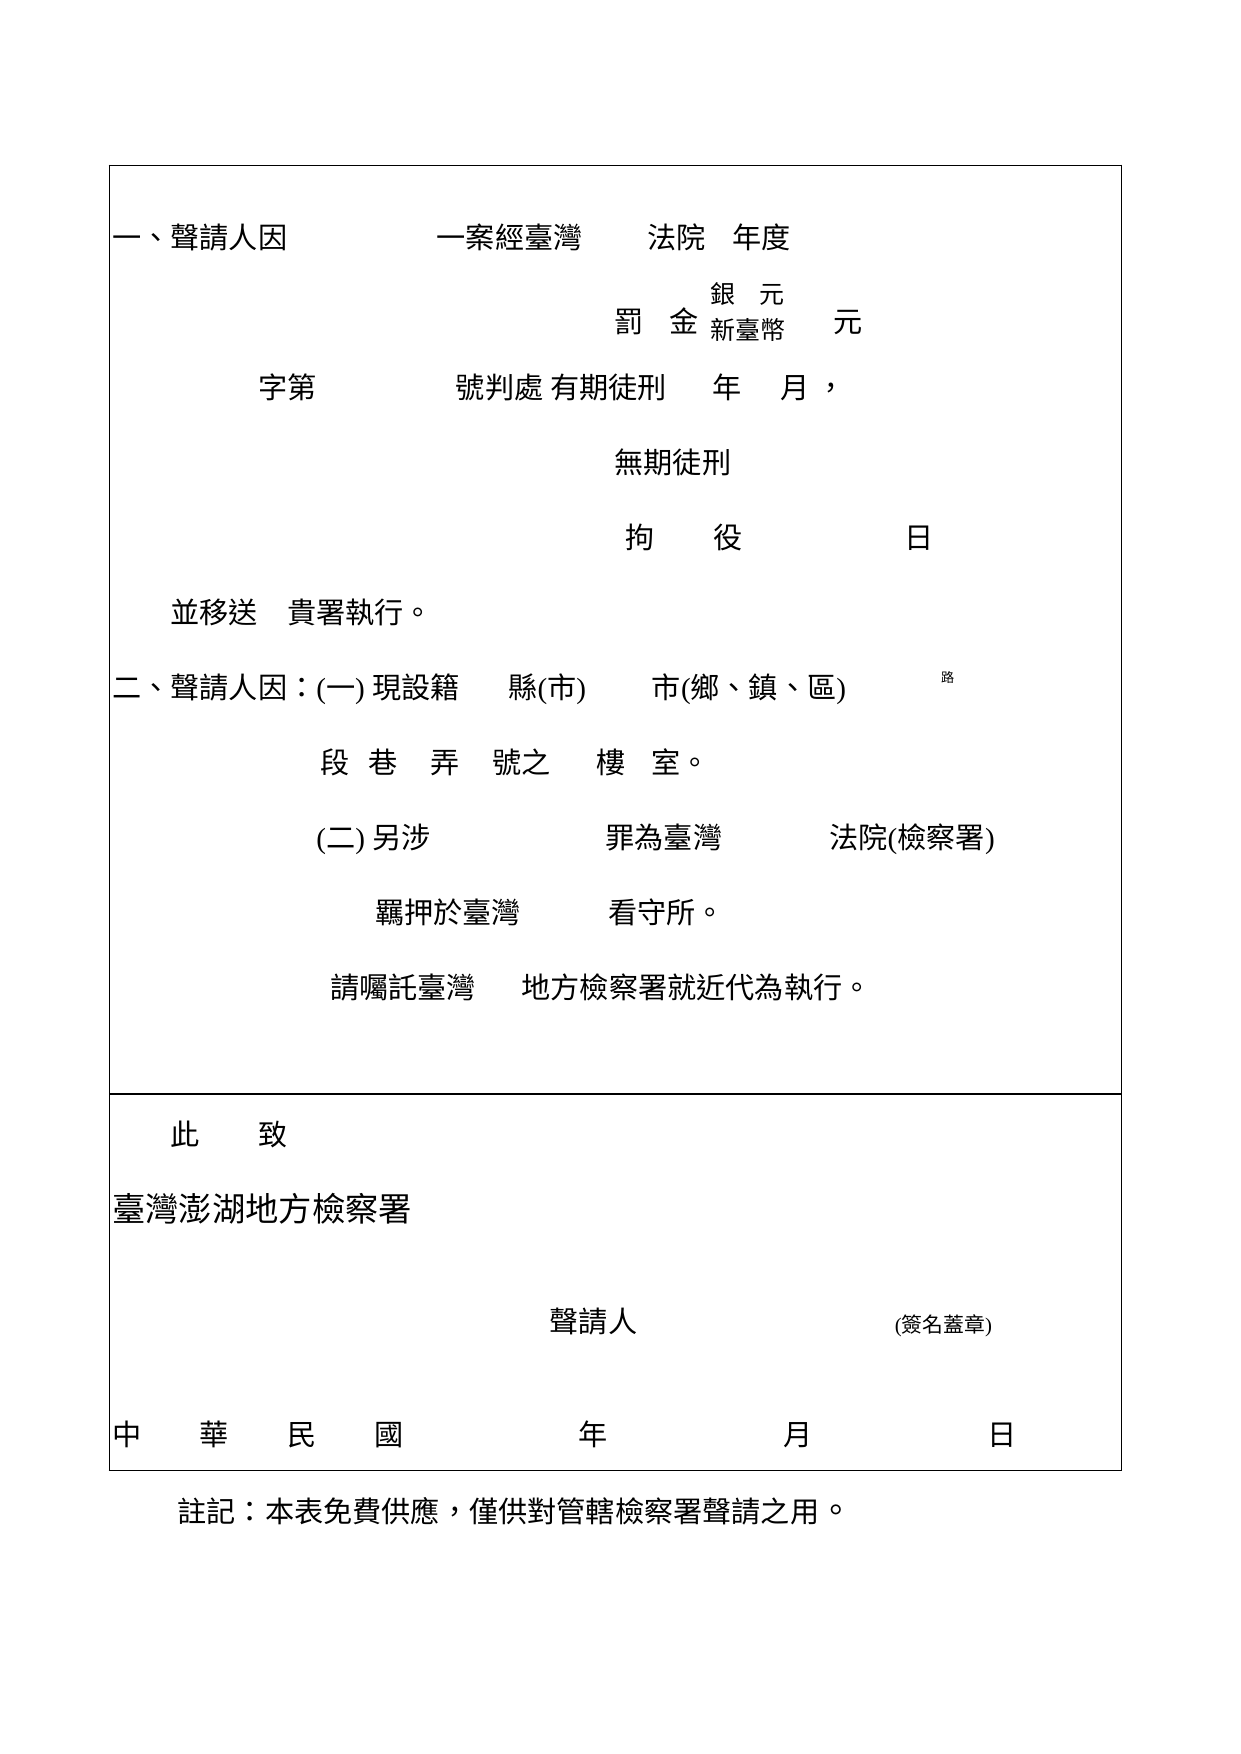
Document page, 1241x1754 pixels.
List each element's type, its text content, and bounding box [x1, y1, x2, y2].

table_cell 此 致 臺灣澎湖地方檢察署 聲請人 (簽名蓋章) 中 華 民 國 年 月 日 [110, 1095, 1121, 1470]
table_cell [110, 1060, 1121, 1093]
text 註記：本表免費供應，僅供對管轄檢察署聲請之用。 [177, 1471, 1122, 1546]
table_cell 一、聲請人因 一案經臺灣 法院 年度 罰 金 銀 元新臺幣 元 字第 號判處 有期徒刑 年 月 ， 無期徒刑 拘 役 日 並移送 貴署執行。 二、聲請人因：(一) 現設籍 縣(市) 市(鄉、鎮、區) 路 段 巷 弄 號之 樓 室。 (二) 另涉 罪為臺灣 法院(檢察署) 羈押於臺灣 看守所。 請囑託臺灣 地方檢察署就近代為執行。 [110, 166, 1121, 1060]
